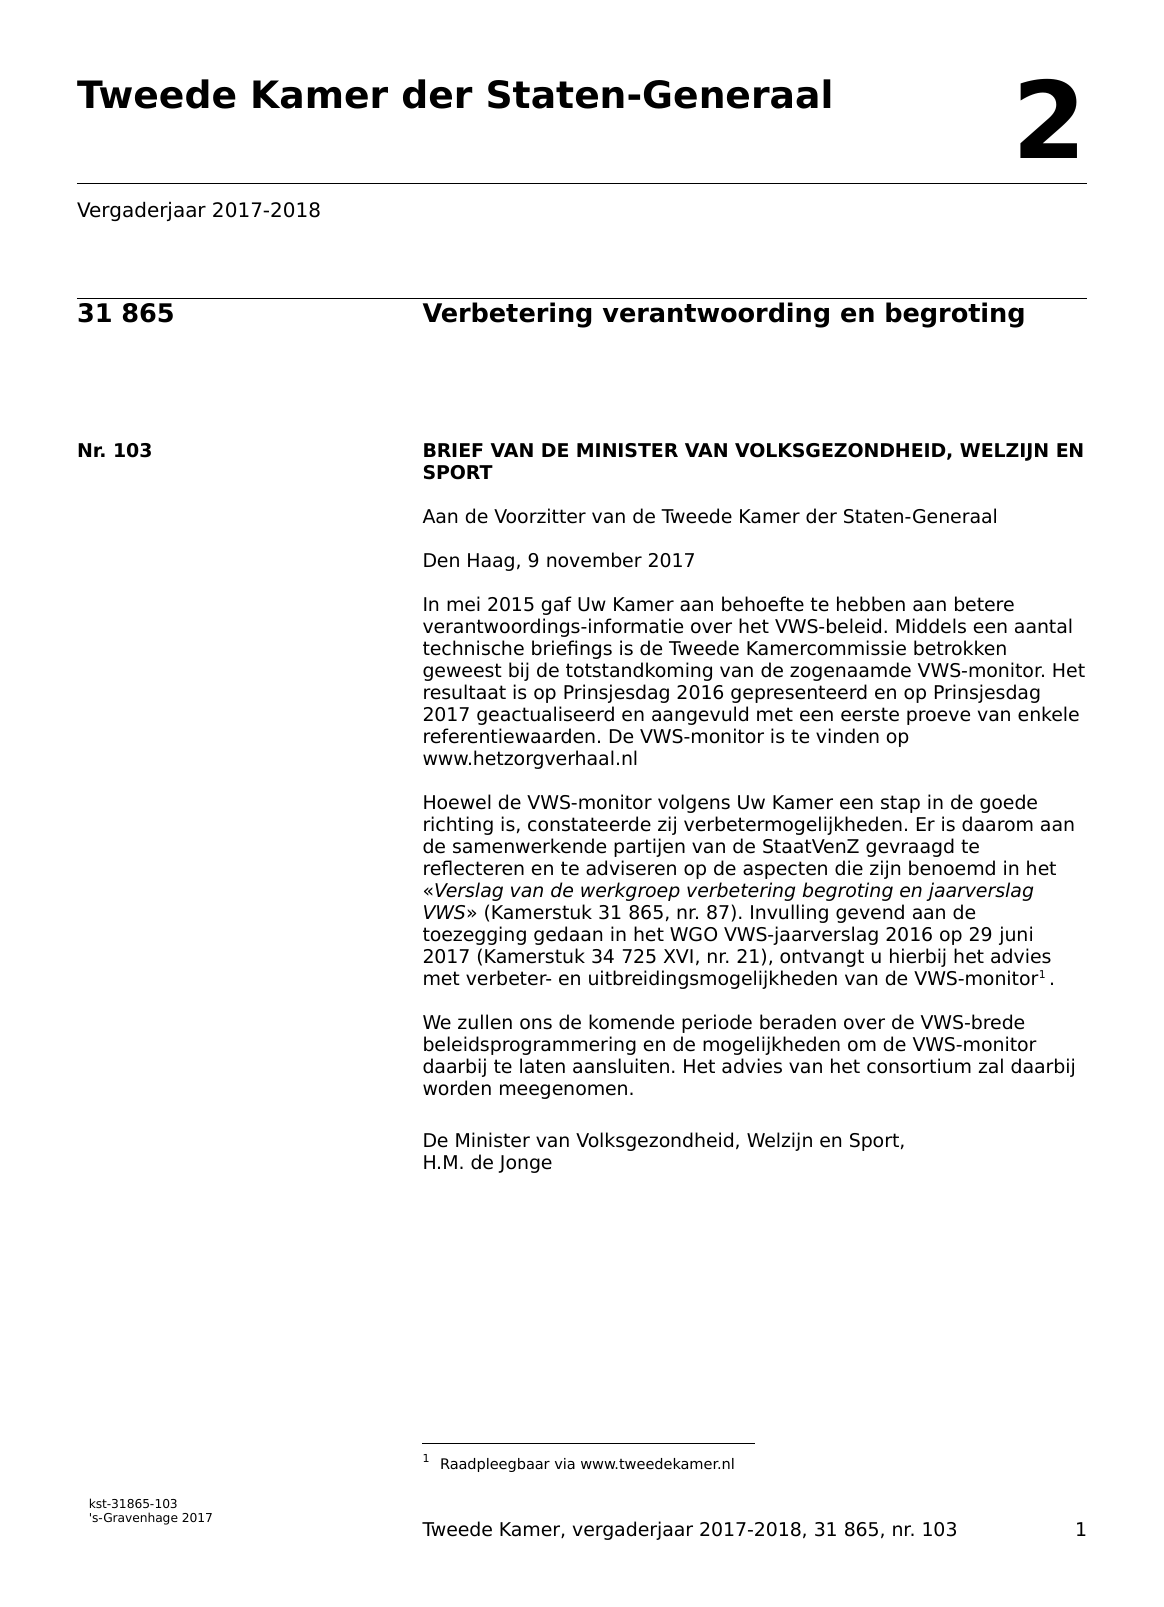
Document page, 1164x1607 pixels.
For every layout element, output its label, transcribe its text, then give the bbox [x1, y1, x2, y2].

table_header Tweede Kamer der Staten-Generaal [77, 59, 886, 183]
text Hoewel de VWS-monitor volgens Uw Kamer een stap in de goede richting is, constateerde zij verbetermogelijkheden. Er is daarom aan de samenwerkende partijen van de StaatVenZ gevraagd te reflecteren en te adviseren op de aspecten die zijn benoemd in het «Verslag van de werkgroep verbetering begroting en jaarverslag VWS» (Kamerstuk 31 865, nr. 87). Invulling gevend aan de toezegging gedaan in het WGO VWS-jaarverslag 2016 op 29 juni 2017 (Kamerstuk 34 725 XVI, nr. 21), ontvangt u hierbij het advies met verbeter- en uitbreidingsmogelijkheden van de VWS-monitor. [422, 792, 1087, 990]
text We zullen ons de komende periode beraden over de VWS-brede beleidsprogrammering en de mogelijkheden om de VWS-monitor daarbij te laten aansluiten. Het advies van het consortium zal daarbij worden meegenomen. [422, 1012, 1087, 1100]
table_cell Vergaderjaar 2017-2018 [77, 184, 1087, 298]
text Den Haag, 9 november 2017 [422, 550, 1087, 572]
subtitle 31 865 Verbetering verantwoording en begroting [77, 299, 1087, 329]
subtitle Nr. 103 BRIEF VAN DE MINISTER VAN VOLKSGEZONDHEID, WELZIJN EN SPORT [77, 440, 1087, 484]
text Aan de Voorzitter van de Tweede Kamer der Staten-Generaal [422, 506, 1087, 528]
text In mei 2015 gaf Uw Kamer aan behoefte te hebben aan betere verantwoordings-informatie over het VWS-beleid. Middels een aantal technische briefings is de Tweede Kamercommissie betrokken geweest bij de totstandkoming van de zogenaamde VWS-monitor. Het resultaat is op Prinsjesdag 2016 gepresenteerd en op Prinsjesdag 2017 geactualiseerd en aangevuld met een eerste proeve van enkele referentiewaarden. De VWS-monitor is te vinden op www.hetzorgverhaal.nl [422, 594, 1087, 770]
text 's-Gravenhage 2017 [88, 1511, 323, 1525]
text Raadpleegbaar via www.tweedekamer.nl [422, 1452, 1087, 1474]
table_header 2 [886, 59, 1087, 183]
text De Minister van Volksgezondheid, Welzijn en Sport, H.M. de Jonge [422, 1130, 1087, 1174]
text kst-31865-103 [88, 1497, 323, 1511]
